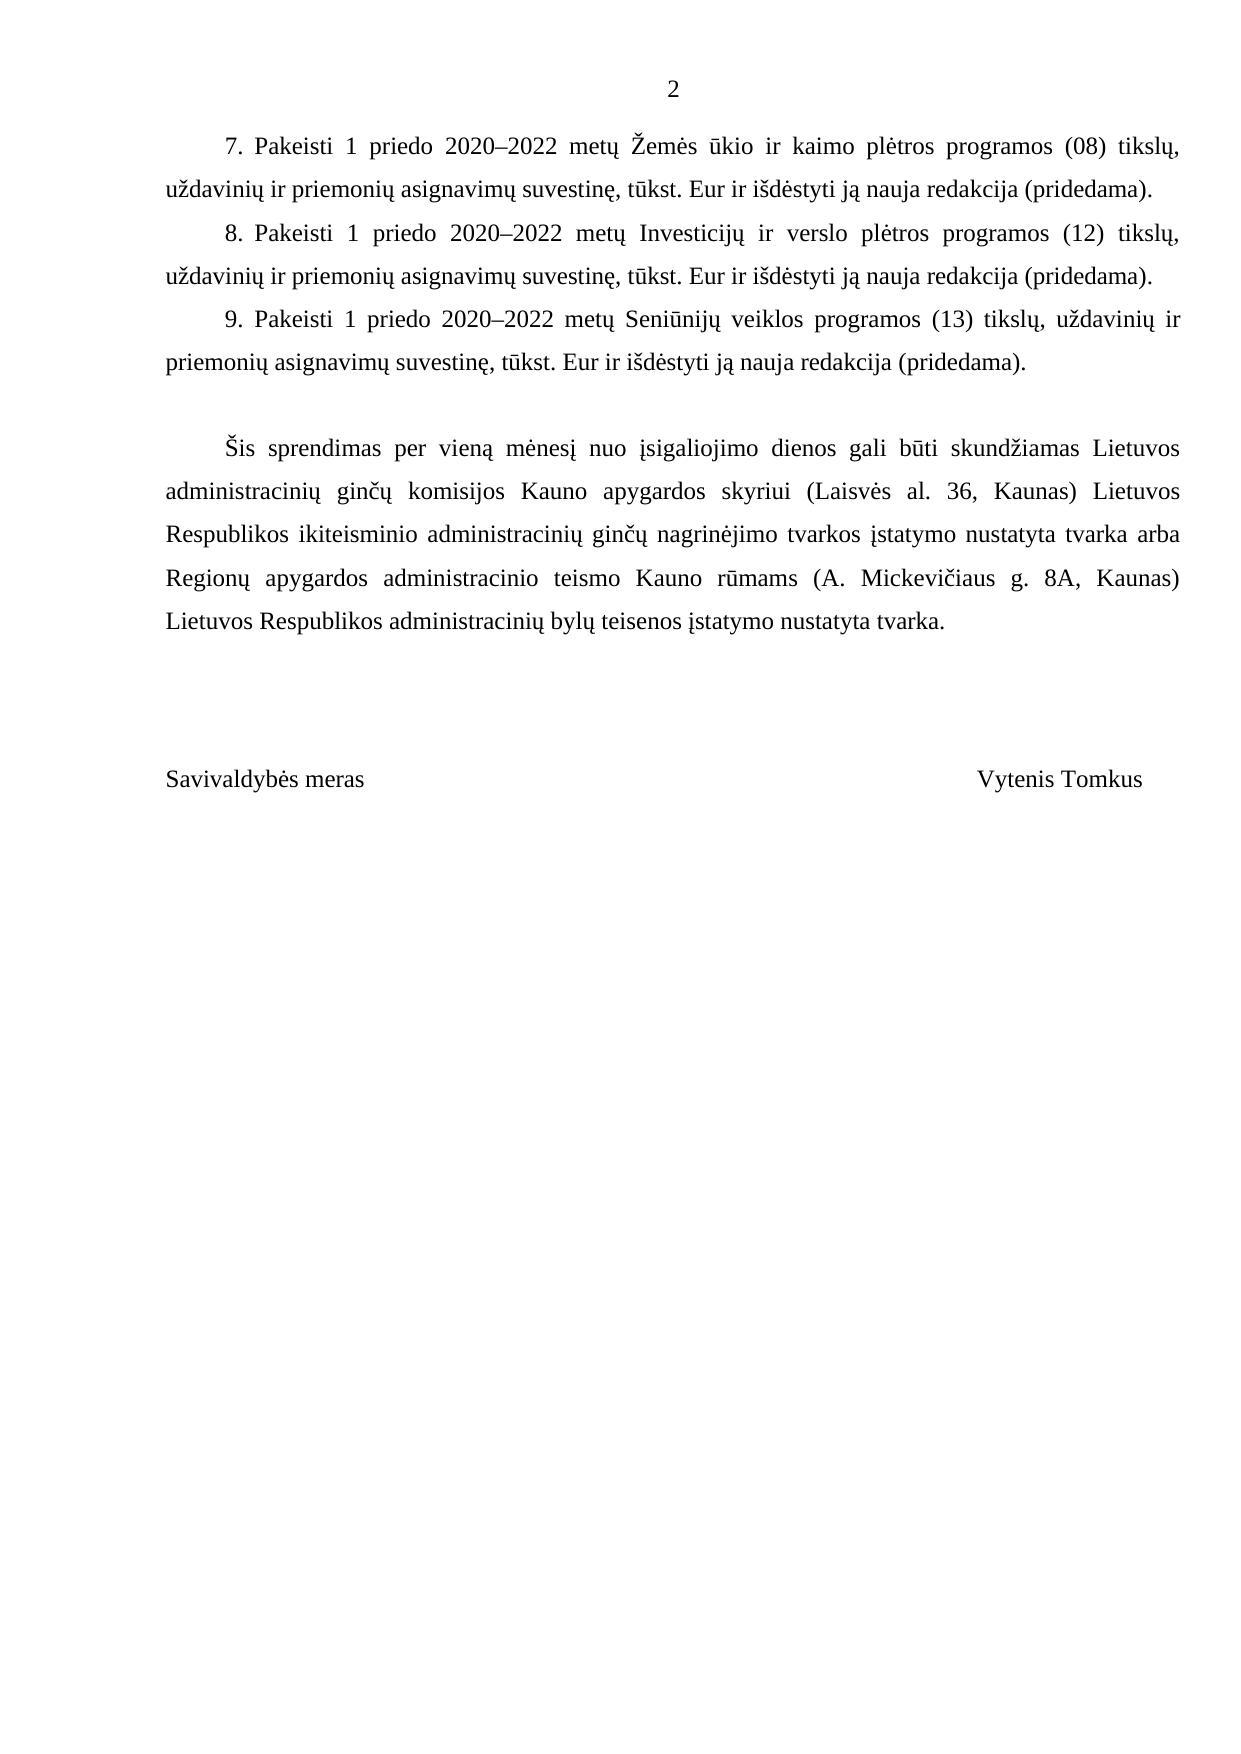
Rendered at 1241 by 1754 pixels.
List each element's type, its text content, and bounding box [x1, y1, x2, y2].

text 9. Pakeisti 1 priedo 2020–2022 metų Seniūnijų veiklos programos (13) tikslų, uždavinių ir priemonių asignavimų suvestinę, tūkst. Eur ir išdėstyti ją nauja redakcija (pridedama). [165, 304, 1181, 376]
text 7. Pakeisti 1 priedo 2020–2022 metų Žemės ūkio ir kaimo plėtros programos (08) tikslų, uždavinių ir priemonių asignavimų suvestinę, tūkst. Eur ir išdėstyti ją nauja redakcija (pridedama). [165, 131, 1181, 203]
text 8. Pakeisti 1 priedo 2020–2022 metų Investicijų ir verslo plėtros programos (12) tikslų, uždavinių ir priemonių asignavimų suvestinę, tūkst. Eur ir išdėstyti ją nauja redakcija (pridedama). [165, 218, 1181, 289]
text Savivaldybės meras Vytenis Tomkus [165, 764, 1166, 793]
text Šis sprendimas per vieną mėnesį nuo įsigaliojimo dienos gali būti skundžiamas Lietuvos administracinių ginčų komisijos Kauno apygardos skyriui (Laisvės al. 36, Kaunas) Lietuvos Respublikos ikiteisminio administracinių ginčų nagrinėjimo tvarkos įstatymo nustatyta tvarka arba Regionų apygardos administracinio teismo Kauno rūmams (A. Mickevičiaus g. 8A, Kaunas) Lietuvos Respublikos administracinių bylų teisenos įstatymo nustatyta tvarka. [165, 433, 1181, 634]
